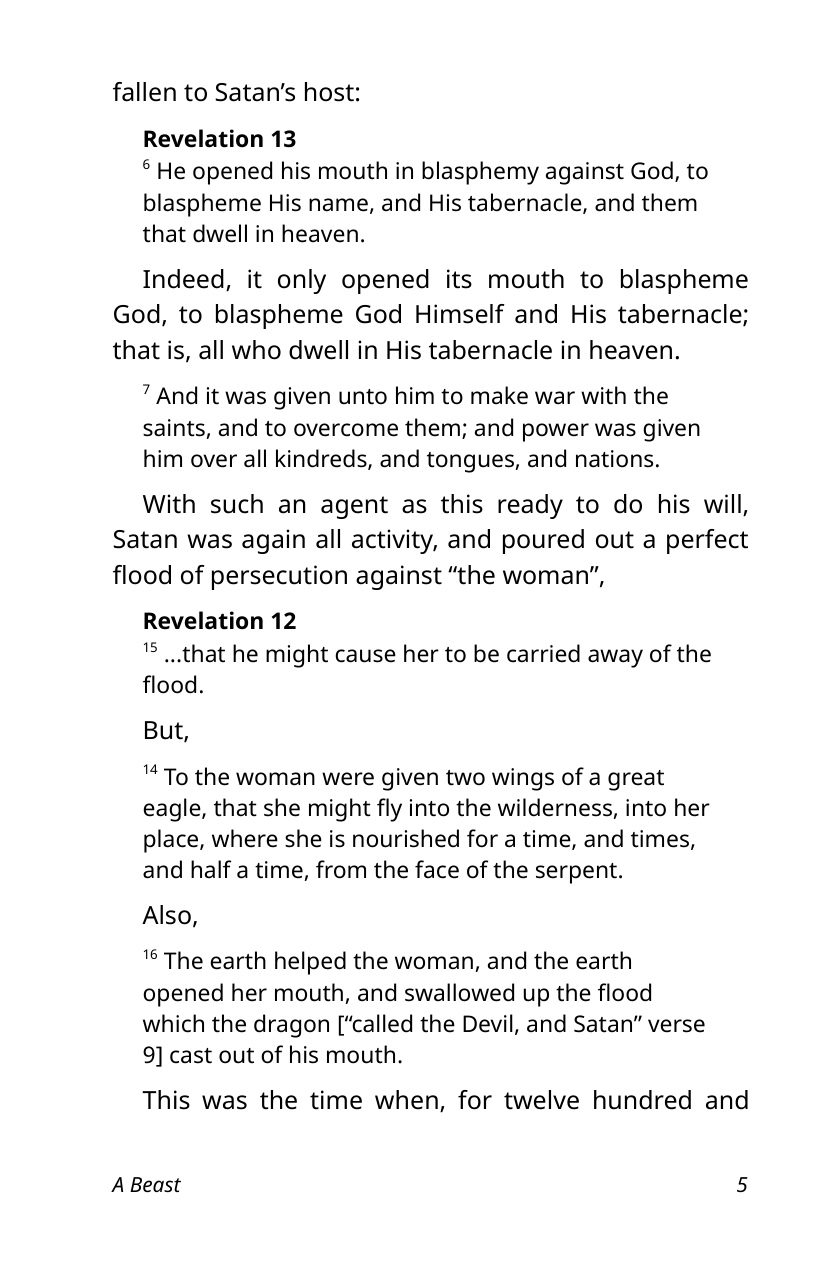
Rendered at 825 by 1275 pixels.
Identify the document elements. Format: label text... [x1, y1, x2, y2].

text 15 ...that he might cause her to be carried away of the flood. [142, 638, 720, 701]
text Revelation 12 [142, 606, 750, 637]
text 14 To the woman were given two wings of a great eagle, that she might fly into the wilderness, into her place, where she is nourished for a time, and times, and half a time, from the face of the serpent. [142, 761, 720, 886]
text 6 He opened his mouth in blasphemy against God, to blaspheme His name, and His tabernacle, and them that dwell in heaven. [142, 156, 720, 249]
text But, [112, 713, 750, 747]
text fallen to Satan’s host: [112, 75, 750, 109]
text Also, [112, 897, 750, 932]
text 7 And it was given unto him to make war with the saints, and to overcome them; and power was given him over all kindreds, and tongues, and nations. [142, 381, 720, 474]
text With such an agent as this ready to do his will, Satan was again all activity, and poured out a perfect flood of persecution against “the woman”, [112, 486, 750, 592]
text Revelation 13 [142, 123, 750, 154]
text This was the time when, for twelve hundred and [112, 1082, 750, 1116]
text Indeed, it only opened its mouth to blaspheme God, to blaspheme God Himself and His tabernacle; that is, all who dwell in His tabernacle in heaven. [112, 261, 750, 367]
text 16 The earth helped the woman, and the earth opened her mouth, and swallowed up the flood which the dragon [“called the Devil, and Satan” verse 9] cast out of his mouth. [142, 945, 720, 1070]
